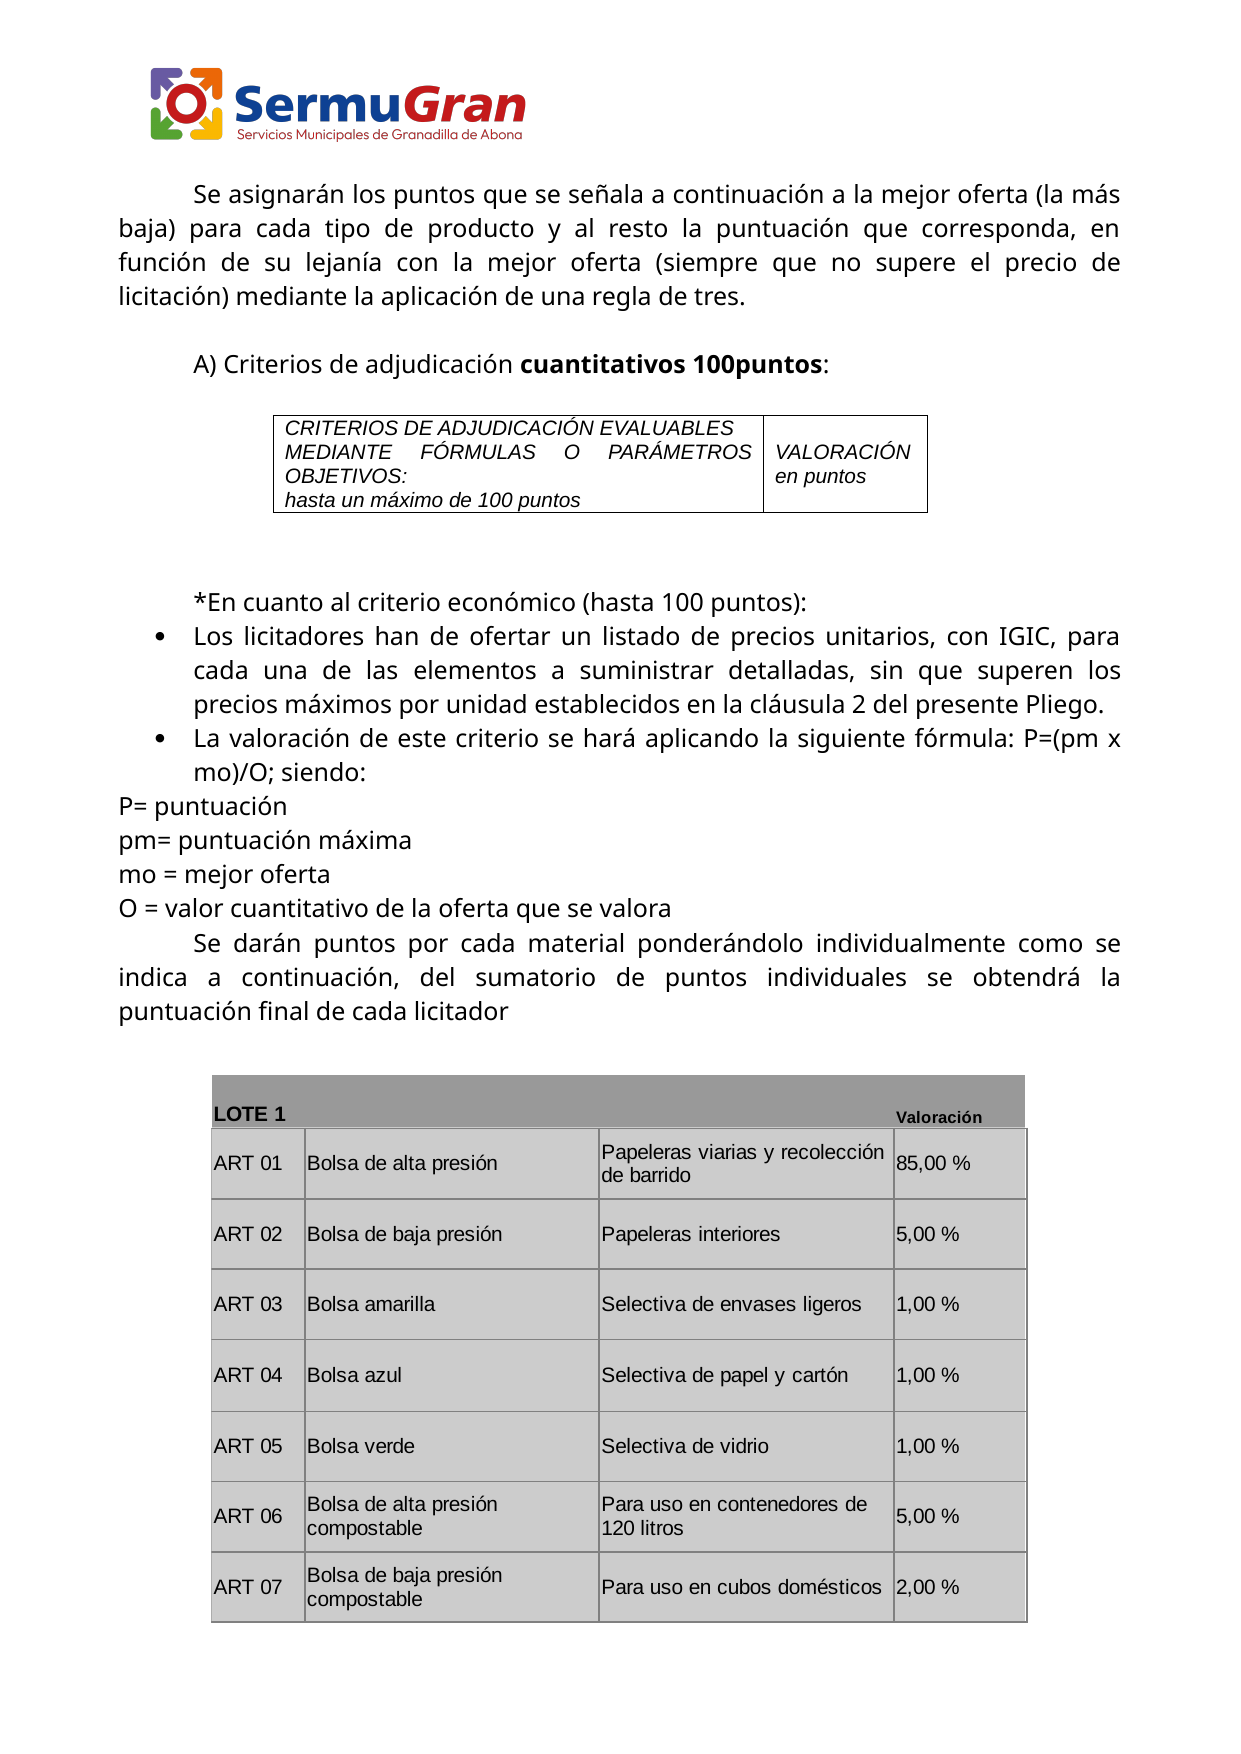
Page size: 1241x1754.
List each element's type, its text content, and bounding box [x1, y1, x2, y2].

text pm= puntuación máxima [118, 823, 1122, 857]
list La valoración de este criterio se hará aplicando la siguiente fórmula: P=(pm x mo)/O; siendo: [156, 721, 1122, 789]
table_header VALORACIÓN en puntos [764, 416, 927, 512]
text Se asignarán los puntos que se señala a continuación a la mejor oferta (la más baja) para cada tipo de producto y al resto la puntuación que corresponda, en función de su lejanía con la mejor oferta (siempre que no supere el precio de licitación) mediante la aplicación de una regla de tres. [118, 176, 1122, 313]
text A) Criterios de adjudicación cuantitativos 100puntos: [118, 347, 1122, 381]
list Los licitadores han de ofertar un listado de precios unitarios, con IGIC, para cada una de las elementos a suministrar detalladas, sin que superen los precios máximos por unidad establecidos en la cláusula 2 del presente Pliego. [156, 619, 1122, 721]
text mo = mejor oferta [118, 857, 1122, 891]
text Se darán puntos por cada material ponderándolo individualmente como se indica a continuación, del sumatorio de puntos individuales se obtendrá la puntuación final de cada licitador [118, 925, 1122, 1027]
text O = valor cuantitativo de la oferta que se valora [118, 891, 1122, 925]
picture [133, 83, 543, 123]
table_header CRITERIOS DE ADJUDICACIÓN EVALUABLES MEDIANTE FÓRMULAS O PARÁMETROS OBJETIVOS: hasta un máximo de 100 puntos [274, 416, 763, 512]
text P= puntuación [118, 789, 1122, 823]
text *En cuanto al criterio económico (hasta 100 puntos): [118, 584, 1122, 619]
